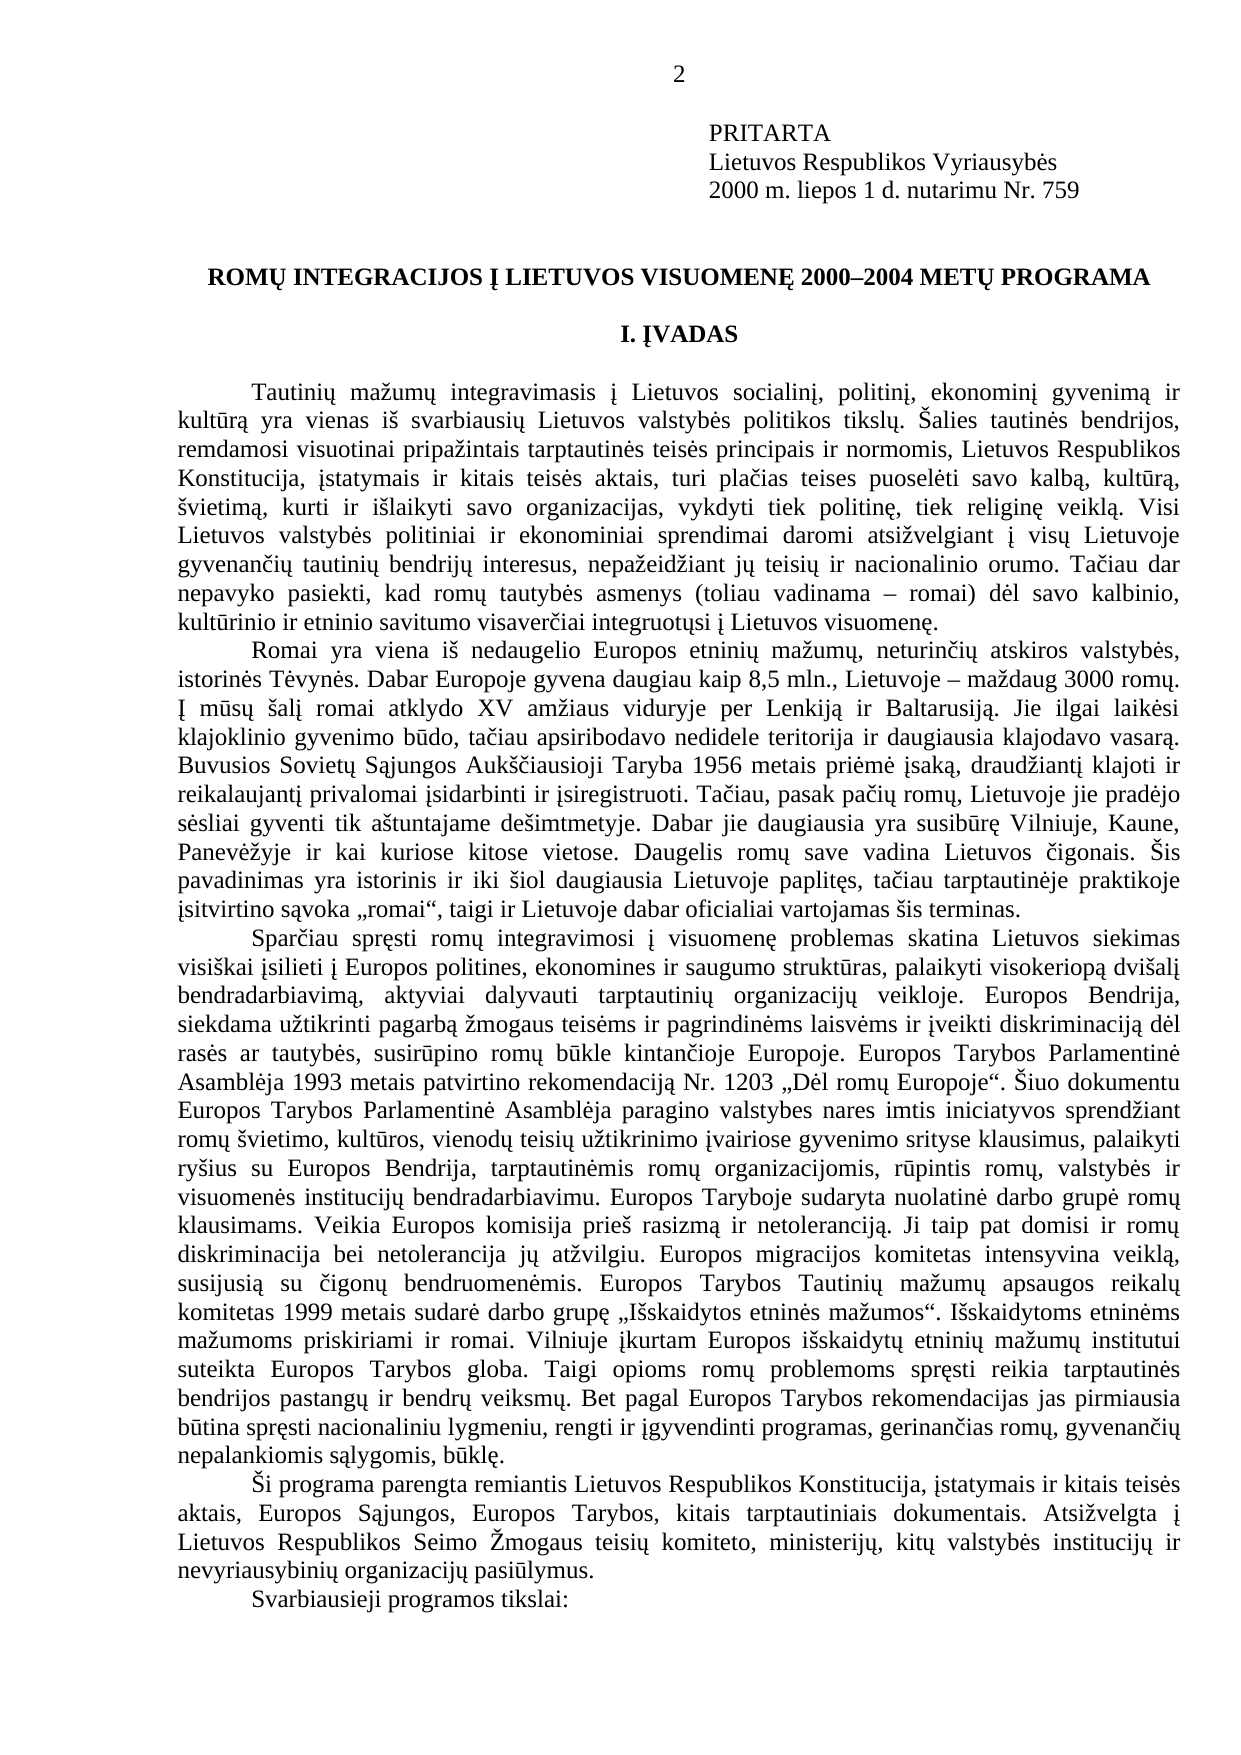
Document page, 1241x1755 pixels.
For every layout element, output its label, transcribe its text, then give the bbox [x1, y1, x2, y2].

text Tautinių mažumų integravimasis į Lietuvos socialinį, politinį, ekonominį gyvenimą ir kultūrą yra vienas iš svarbiausių Lietuvos valstybės politikos tikslų. Šalies tautinės bendrijos, remdamosi visuotinai pripažintais tarptautinės teisės principais ir normomis, Lietuvos Respublikos Konstitucija, įstatymais ir kitais teisės aktais, turi plačias teises puoselėti savo kalbą, kultūrą, švietimą, kurti ir išlaikyti savo organizacijas, vykdyti tiek politinę, tiek religinę veiklą. Visi Lietuvos valstybės politiniai ir ekonominiai sprendimai daromi atsižvelgiant į visų Lietuvoje gyvenančių tautinių bendrijų interesus, nepažeidžiant jų teisių ir nacionalinio orumo. Tačiau dar nepavyko pasiekti, kad romų tautybės asmenys (toliau vadinama – romai) dėl savo kalbinio, kultūrinio ir etninio savitumo visaverčiai integruotųsi į Lietuvos visuomenę. [177, 377, 1181, 636]
text Pritarta [177, 118, 1181, 147]
text Svarbiausieji programos tikslai: [177, 1584, 1181, 1613]
text Sparčiau spręsti romų integravimosi į visuomenę problemas skatina Lietuvos siekimas visiškai įsilieti į Europos politines, ekonomines ir saugumo struktūras, palaikyti visokeriopą dvišalį bendradarbiavimą, aktyviai dalyvauti tarptautinių organizacijų veikloje. Europos Bendrija, siekdama užtikrinti pagarbą žmogaus teisėms ir pagrindinėms laisvėms ir įveikti diskriminaciją dėl rasės ar tautybės, susirūpino romų būkle kintančioje Europoje. Europos Tarybos Parlamentinė Asamblėja 1993 metais patvirtino rekomendaciją Nr. 1203 „Dėl romų Europoje“. Šiuo dokumentu Europos Tarybos Parlamentinė Asamblėja paragino valstybes nares imtis iniciatyvos sprendžiant romų švietimo, kultūros, vienodų teisių užtikrinimo įvairiose gyvenimo srityse klausimus, palaikyti ryšius su Europos Bendrija, tarptautinėmis romų organizacijomis, rūpintis romų, valstybės ir visuomenės institucijų bendradarbiavimu. Europos Taryboje sudaryta nuolatinė darbo grupė romų klausimams. Veikia Europos komisija prieš rasizmą ir netoleranciją. Ji taip pat domisi ir romų diskriminacija bei netolerancija jų atžvilgiu. Europos migracijos komitetas intensyvina veiklą, susijusią su čigonų bendruomenėmis. Europos Tarybos Tautinių mažumų apsaugos reikalų komitetas 1999 metais sudarė darbo grupę „Išskaidytos etninės mažumos“. Išskaidytoms etninėms mažumoms priskiriami ir romai. Vilniuje įkurtam Europos išskaidytų etninių mažumų institutui suteikta Europos Tarybos globa. Taigi opioms romų problemoms spręsti reikia tarptautinės bendrijos pastangų ir bendrų veiksmų. Bet pagal Europos Tarybos rekomendacijas jas pirmiausia būtina spręsti nacionaliniu lygmeniu, rengti ir įgyvendinti programas, gerinančias romų, gyvenančių nepalankiomis sąlygomis, būklę. [177, 923, 1181, 1469]
text Ši programa parengta remiantis Lietuvos Respublikos Konstitucija, įstatymais ir kitais teisės aktais, Europos Sąjungos, Europos Tarybos, kitais tarptautiniais dokumentais. Atsižvelgta į Lietuvos Respublikos Seimo Žmogaus teisių komiteto, ministerijų, kitų valstybės institucijų ir nevyriausybinių organizacijų pasiūlymus. [177, 1469, 1181, 1584]
text Romų integracijos į Lietuvos visuomenę 2000–2004 metų programa [177, 262, 1181, 291]
text Lietuvos Respublikos Vyriausybės [177, 147, 1181, 176]
text 2000 m. liepos 1 d. nutarimu Nr. 759 [177, 176, 1181, 204]
text Romai yra viena iš nedaugelio Europos etninių mažumų, neturinčių atskiros valstybės, istorinės Tėvynės. Dabar Europoje gyvena daugiau kaip 8,5 mln., Lietuvoje – maždaug 3000 romų. Į mūsų šalį romai atklydo XV amžiaus viduryje per Lenkiją ir Baltarusiją. Jie ilgai laikėsi klajoklinio gyvenimo būdo, tačiau apsiribodavo nedidele teritorija ir daugiausia klajodavo vasarą. Buvusios Sovietų Sąjungos Aukščiausioji Taryba 1956 metais priėmė įsaką, draudžiantį klajoti ir reikalaujantį privalomai įsidarbinti ir įsiregistruoti. Tačiau, pasak pačių romų, Lietuvoje jie pradėjo sėsliai gyventi tik aštuntajame dešimtmetyje. Dabar jie daugiausia yra susibūrę Vilniuje, Kaune, Panevėžyje ir kai kuriose kitose vietose. Daugelis romų save vadina Lietuvos čigonais. Šis pavadinimas yra istorinis ir iki šiol daugiausia Lietuvoje paplitęs, tačiau tarptautinėje praktikoje įsitvirtino sąvoka „romai“, taigi ir Lietuvoje dabar oficialiai vartojamas šis terminas. [177, 636, 1181, 923]
text I. Įvadas [177, 319, 1181, 348]
